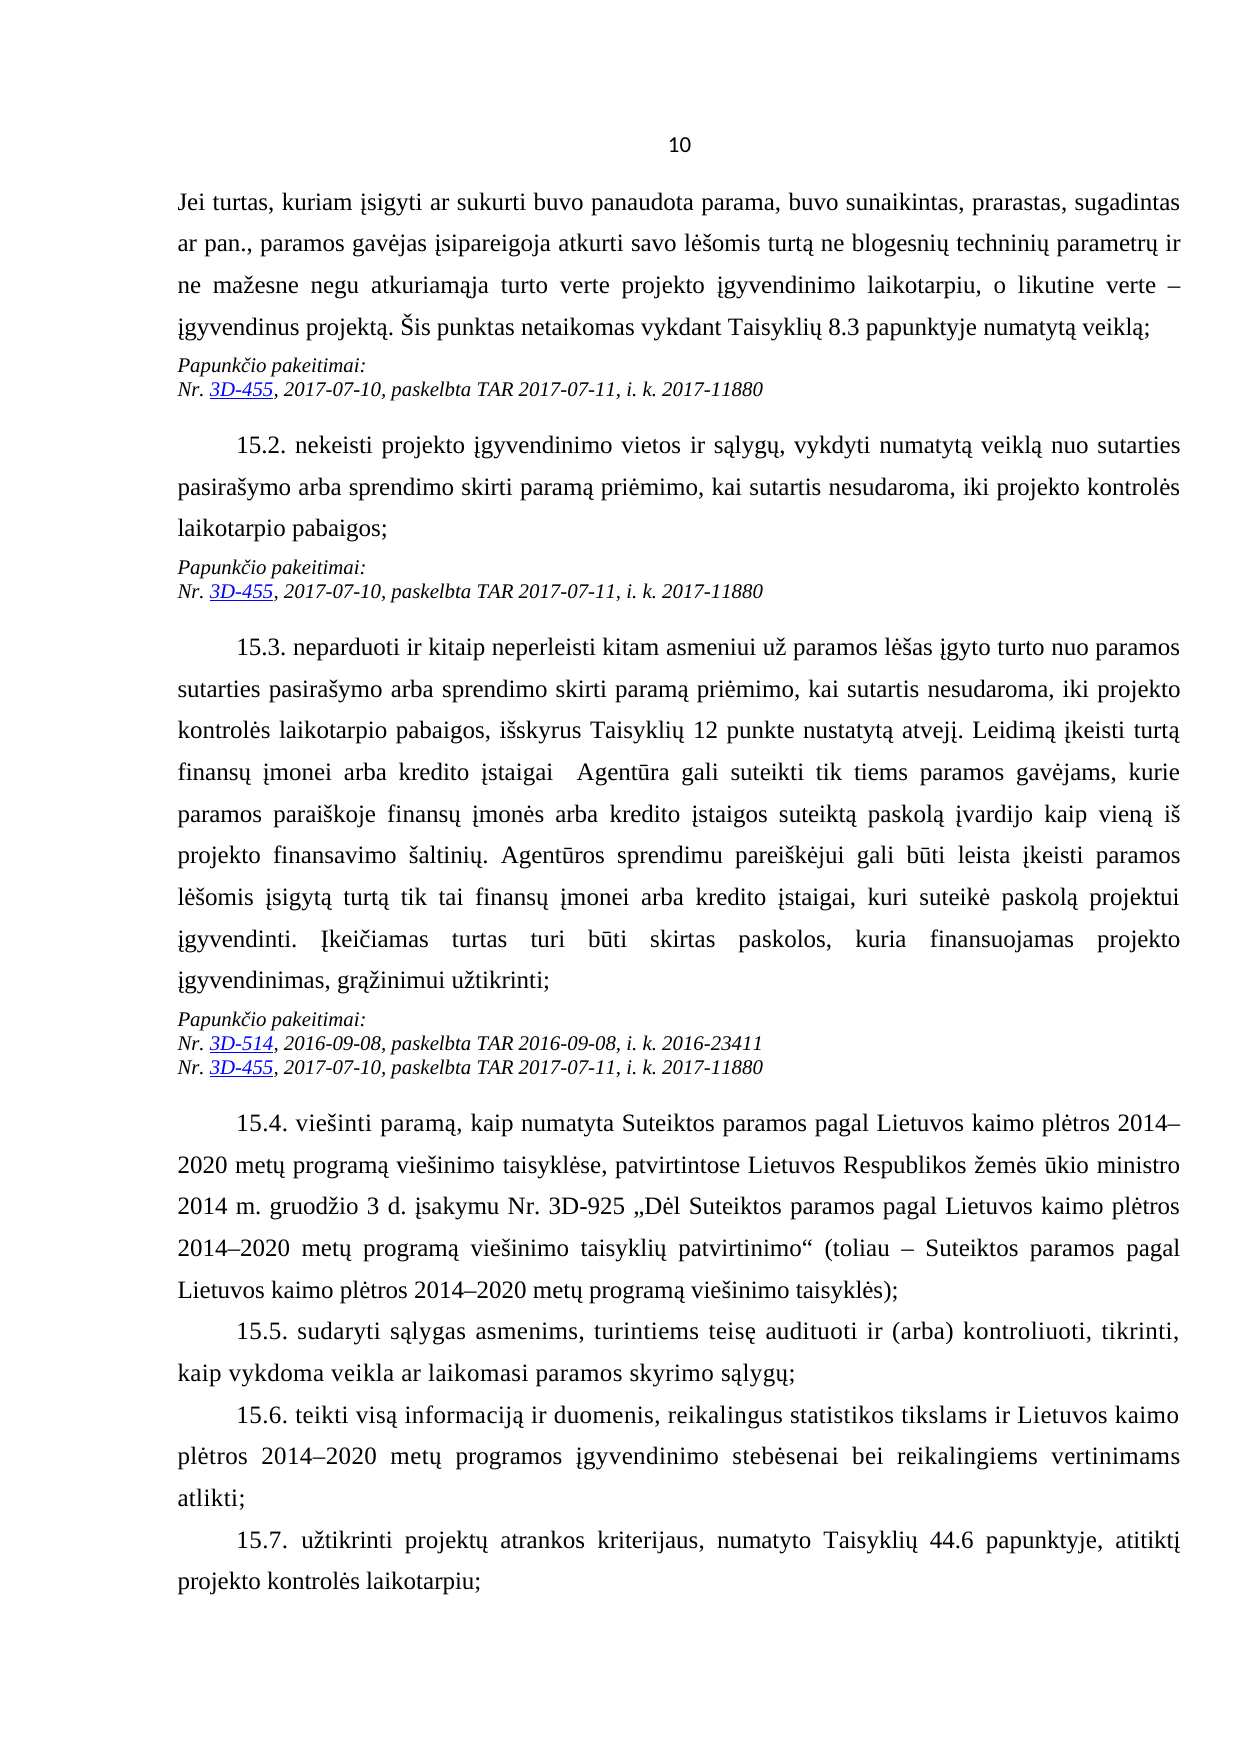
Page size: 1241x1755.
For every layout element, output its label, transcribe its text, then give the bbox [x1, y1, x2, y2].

text 15.4. viešinti paramą, kaip numatyta Suteiktos paramos pagal Lietuvos kaimo plėtros 2014–2020 metų programą viešinimo taisyklėse, patvirtintose Lietuvos Respublikos žemės ūkio ministro 2014 m. gruodžio 3 d. įsakymu Nr. 3D-925 „Dėl Suteiktos paramos pagal Lietuvos kaimo plėtros 2014–2020 metų programą viešinimo taisyklių patvirtinimo“ (toliau – Suteiktos paramos pagal Lietuvos kaimo plėtros 2014–2020 metų programą viešinimo taisyklės); [177, 1108, 1181, 1303]
text Nr. 3D-514, 2016-09-08, paskelbta TAR 2016-09-08, i. k. 2016-23411 [177, 1031, 1181, 1055]
text 15.6. teikti visą informaciją ir duomenis, reikalingus statistikos tikslams ir Lietuvos kaimo plėtros 2014–2020 metų programos įgyvendinimo stebėsenai bei reikalingiems vertinimams atlikti; [177, 1400, 1181, 1512]
text Nr. 3D-455, 2017-07-10, paskelbta TAR 2017-07-11, i. k. 2017-11880 [177, 1055, 1181, 1079]
text Nr. 3D-455, 2017-07-10, paskelbta TAR 2017-07-11, i. k. 2017-11880 [177, 377, 1181, 401]
text Papunkčio pakeitimai: [177, 1007, 1181, 1031]
text 15.5. sudaryti sąlygas asmenims, turintiems teisę audituoti ir (arba) kontroliuoti, tikrinti, kaip vykdoma veikla ar laikomasi paramos skyrimo sąlygų; [177, 1316, 1181, 1387]
text Papunkčio pakeitimai: [177, 555, 1181, 579]
text 15.3. neparduoti ir kitaip neperleisti kitam asmeniui už paramos lėšas įgyto turto nuo paramos sutarties pasirašymo arba sprendimo skirti paramą priėmimo, kai sutartis nesudaroma, iki projekto kontrolės laikotarpio pabaigos, išskyrus Taisyklių 12 punkte nustatytą atvejį. Leidimą įkeisti turtą finansų įmonei arba kredito įstaigai Agentūra gali suteikti tik tiems paramos gavėjams, kurie paramos paraiškoje finansų įmonės arba kredito įstaigos suteiktą paskolą įvardijo kaip vieną iš projekto finansavimo šaltinių. Agentūros sprendimu pareiškėjui gali būti leista įkeisti paramos lėšomis įsigytą turtą tik tai finansų įmonei arba kredito įstaigai, kuri suteikė paskolą projektui įgyvendinti. Įkeičiamas turtas turi būti skirtas paskolos, kuria finansuojamas projekto įgyvendinimas, grąžinimui užtikrinti; [177, 632, 1181, 994]
text Nr. 3D-455, 2017-07-10, paskelbta TAR 2017-07-11, i. k. 2017-11880 [177, 579, 1181, 603]
text Jei turtas, kuriam įsigyti ar sukurti buvo panaudota parama, buvo sunaikintas, prarastas, sugadintas ar pan., paramos gavėjas įsipareigoja atkurti savo lėšomis turtą ne blogesnių techninių parametrų ir ne mažesne negu atkuriamąja turto verte projekto įgyvendinimo laikotarpiu, o likutine verte – įgyvendinus projektą. Šis punktas netaikomas vykdant Taisyklių 8.3 papunktyje numatytą veiklą; [177, 187, 1181, 340]
text 15.2. nekeisti projekto įgyvendinimo vietos ir sąlygų, vykdyti numatytą veiklą nuo sutarties pasirašymo arba sprendimo skirti paramą priėmimo, kai sutartis nesudaroma, iki projekto kontrolės laikotarpio pabaigos; [177, 430, 1181, 542]
text 15.7. užtikrinti projektų atrankos kriterijaus, numatyto Taisyklių 44.6 papunktyje, atitiktį projekto kontrolės laikotarpiu; [177, 1525, 1181, 1595]
text Papunkčio pakeitimai: [177, 353, 1181, 377]
